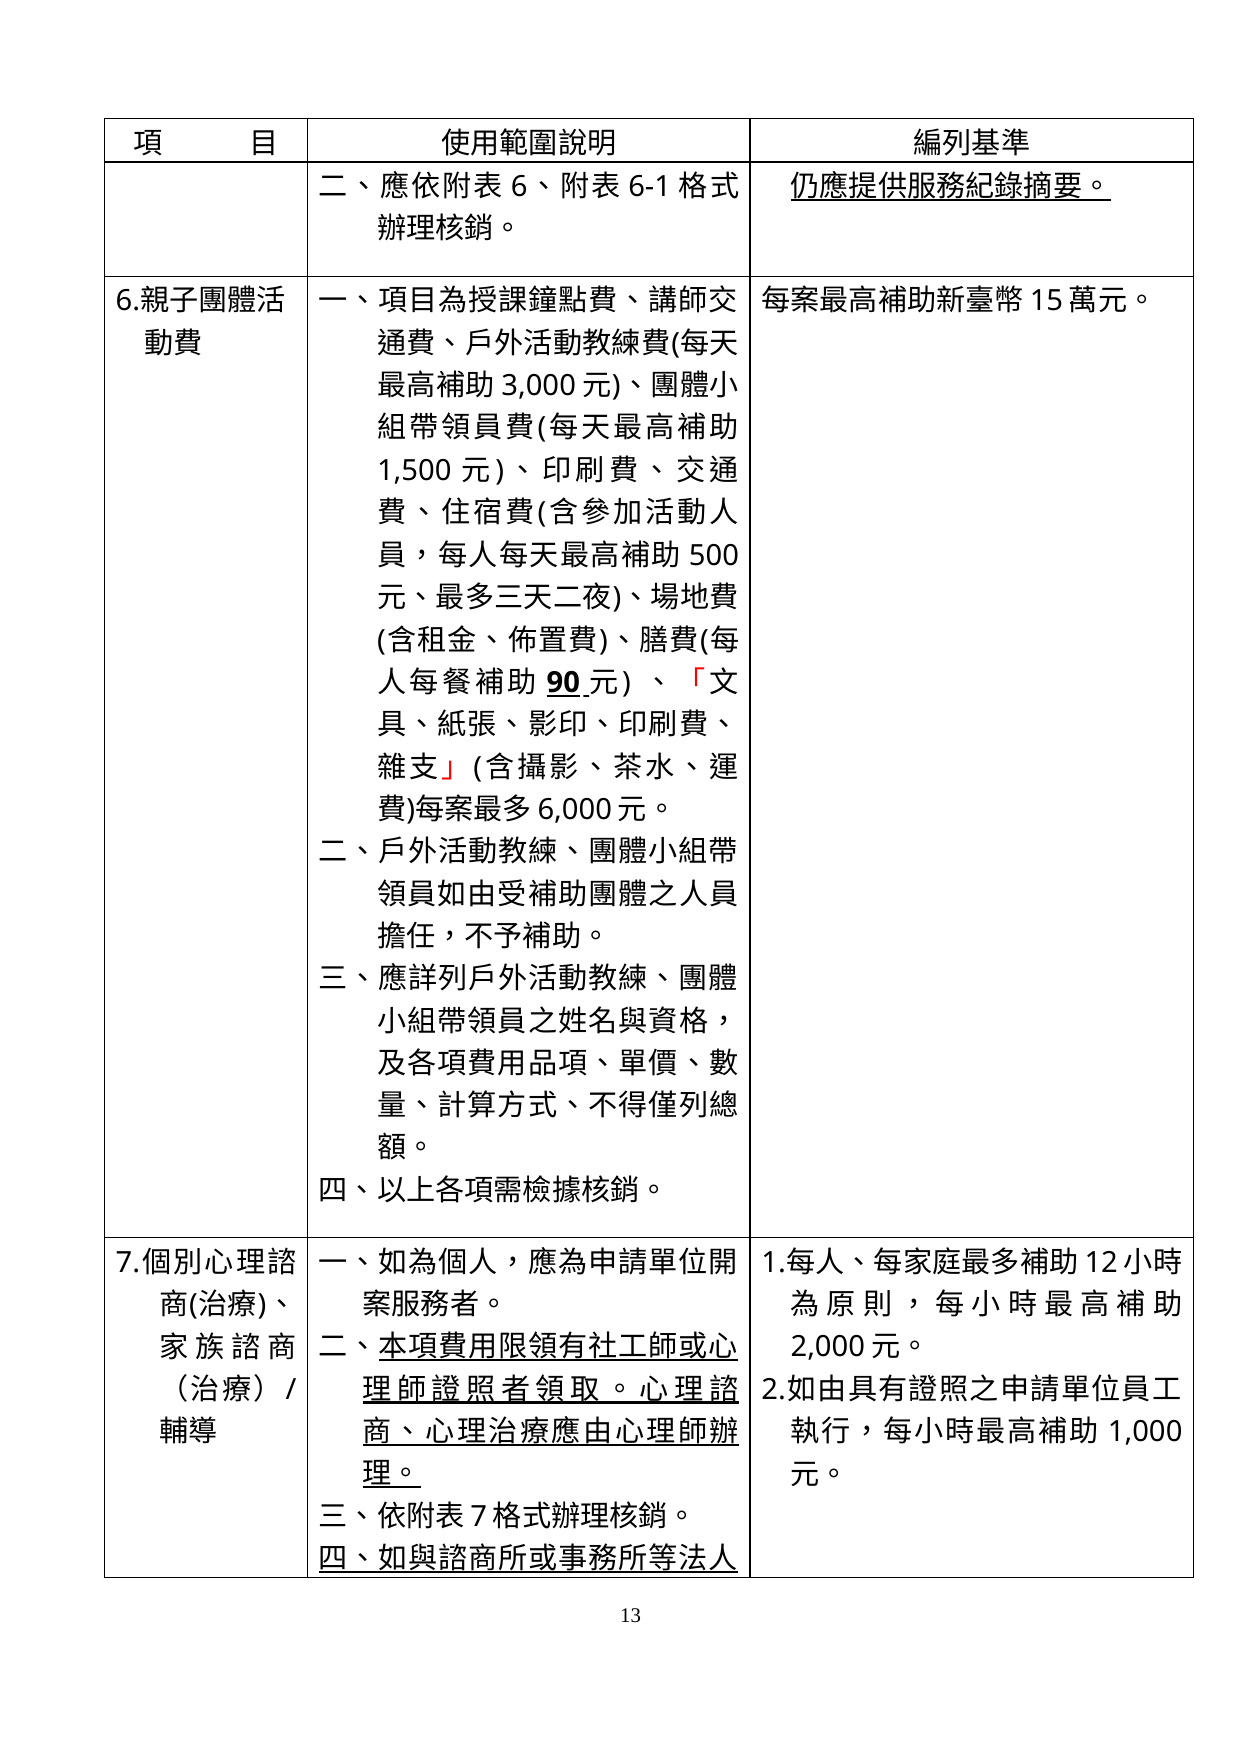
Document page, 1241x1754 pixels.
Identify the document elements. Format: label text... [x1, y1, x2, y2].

table_cell 7.個別心理諮商(治療)、家族諮商（治療）/輔導 [105, 1238, 307, 1577]
table_cell 每案最高補助新臺幣15萬元。 [751, 277, 1193, 1237]
table_cell 一、如為個人，應為申請單位開案服務者。 二、本項費用限領有社工師或心理師證照者領取。心理諮商、心理治療應由心理師辦理。 三、依附表7格式辦理核銷。 四、如與諮商所或事務所等法人 [308, 1238, 749, 1577]
table_header 編列基準 [751, 119, 1193, 161]
table_header 使用範圍說明 [308, 119, 749, 161]
table_cell 1.每人、每家庭最多補助12小時為原則，每小時最高補助2,000元。 2.如由具有證照之申請單位員工執行，每小時最高補助1,000元。 [751, 1238, 1193, 1577]
table_cell 仍應提供服務紀錄摘要。 [751, 163, 1193, 276]
table_header 項 目 [105, 119, 307, 161]
table_cell 一、項目為授課鐘點費、講師交通費、戶外活動教練費(每天最高補助3,000元)、團體小組帶領員費(每天最高補助1,500元)、印刷費、交通費、住宿費(含參加活動人員，每人每天最高補助500元、最多三天二夜)、場地費(含租金、佈置費)、膳費(每人每餐補助90元) 、「文具、紙張、影印、印刷費、雜支」(含攝影、茶水、運費)每案最多6,000元。 二、戶外活動教練、團體小組帶領員如由受補助團體之人員擔任，不予補助。 三、應詳列戶外活動教練、團體小組帶領員之姓名與資格，及各項費用品項、單價、數量、計算方式、不得僅列總額。 四、以上各項需檢據核銷。 [308, 277, 749, 1237]
table_cell 6.親子團體活動費 [105, 277, 307, 1237]
table_cell 二、應依附表6、附表6-1格式辦理核銷。 [308, 163, 749, 276]
table_cell [105, 163, 307, 276]
